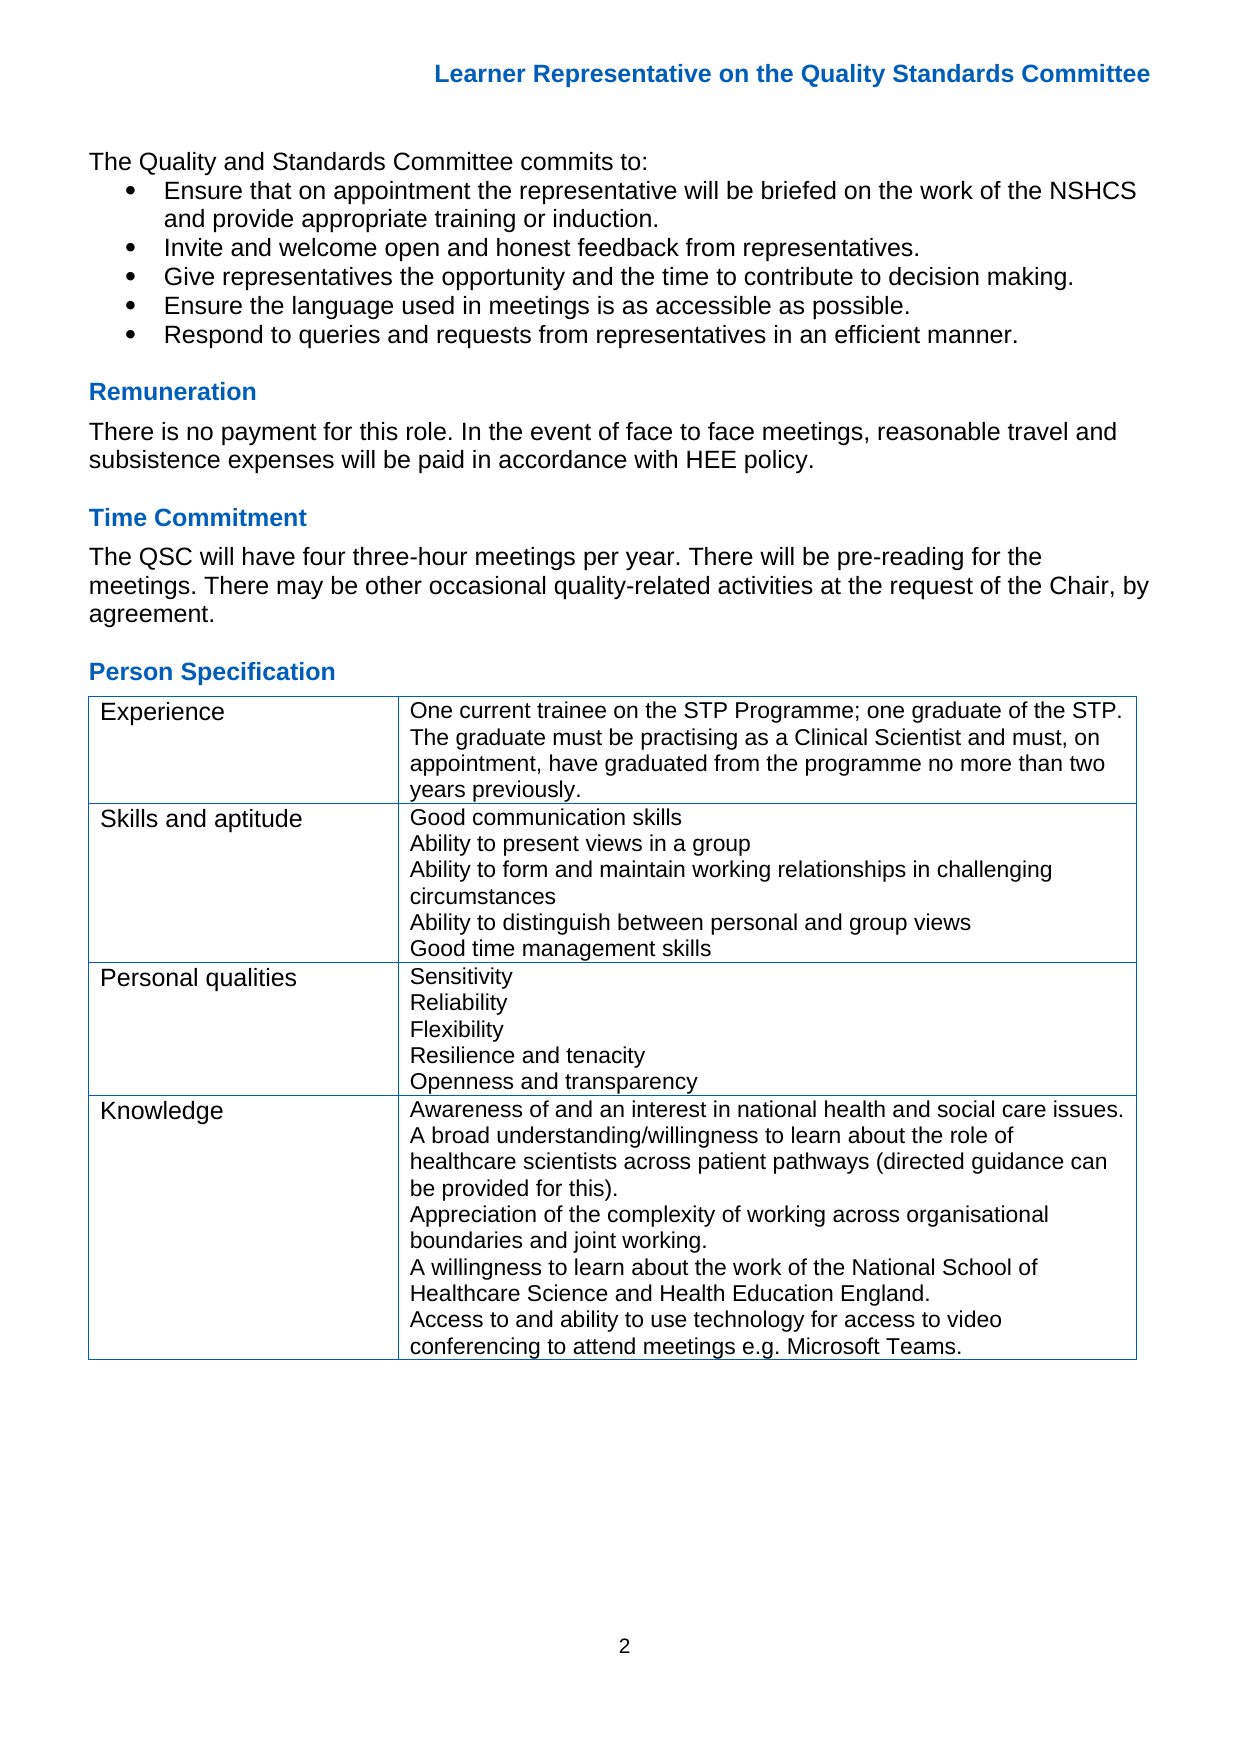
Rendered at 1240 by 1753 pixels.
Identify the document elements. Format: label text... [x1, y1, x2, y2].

list Ensure that on appointment the representative will be briefed on the work of the NSHCS and provide appropriate training or induction. [126, 176, 1151, 233]
table_cell Personal qualities [89, 963, 398, 1094]
subtitle Person Specification [89, 657, 1151, 686]
list Ensure the language used in meetings is as accessible as possible. [126, 291, 1151, 320]
table_header One current trainee on the STP Programme; one graduate of the STP. The graduate must be practising as a Clinical Scientist and must, on appointment, have graduated from the programme no more than two years previously. [399, 697, 1136, 803]
subtitle Time Commitment [89, 503, 1151, 532]
subtitle Remuneration [89, 377, 1151, 406]
list Respond to queries and requests from representatives in an efficient manner. [126, 320, 1151, 349]
table_cell Knowledge [89, 1096, 398, 1359]
table_cell Good communication skills Ability to present views in a group Ability to form and maintain working relationships in challenging circumstances Ability to distinguish between personal and group views Good time management skills [399, 804, 1136, 962]
table_cell Skills and aptitude [89, 804, 398, 962]
table_cell Sensitivity Reliability Flexibility Resilience and tenacity Openness and transparency [399, 963, 1136, 1094]
text There is no payment for this role. In the event of face to face meetings, reasonable travel and subsistence expenses will be paid in accordance with HEE policy. [89, 417, 1151, 474]
list Give representatives the opportunity and the time to contribute to decision making. [126, 262, 1151, 291]
text The QSC will have four three-hour meetings per year. There will be pre-reading for the meetings. There may be other occasional quality-related activities at the request of the Chair, by agreement. [89, 542, 1151, 628]
list Invite and welcome open and honest feedback from representatives. [126, 233, 1151, 262]
table_header Experience [89, 697, 398, 803]
text The Quality and Standards Committee commits to: [89, 147, 1151, 176]
table_cell Awareness of and an interest in national health and social care issues. A broad understanding/willingness to learn about the role of healthcare scientists across patient pathways (directed guidance can be provided for this). Appreciation of the complexity of working across organisational boundaries and joint working. A willingness to learn about the work of the National School of Healthcare Science and Health Education England. Access to and ability to use technology for access to video conferencing to attend meetings e.g. Microsoft Teams. [399, 1096, 1136, 1359]
